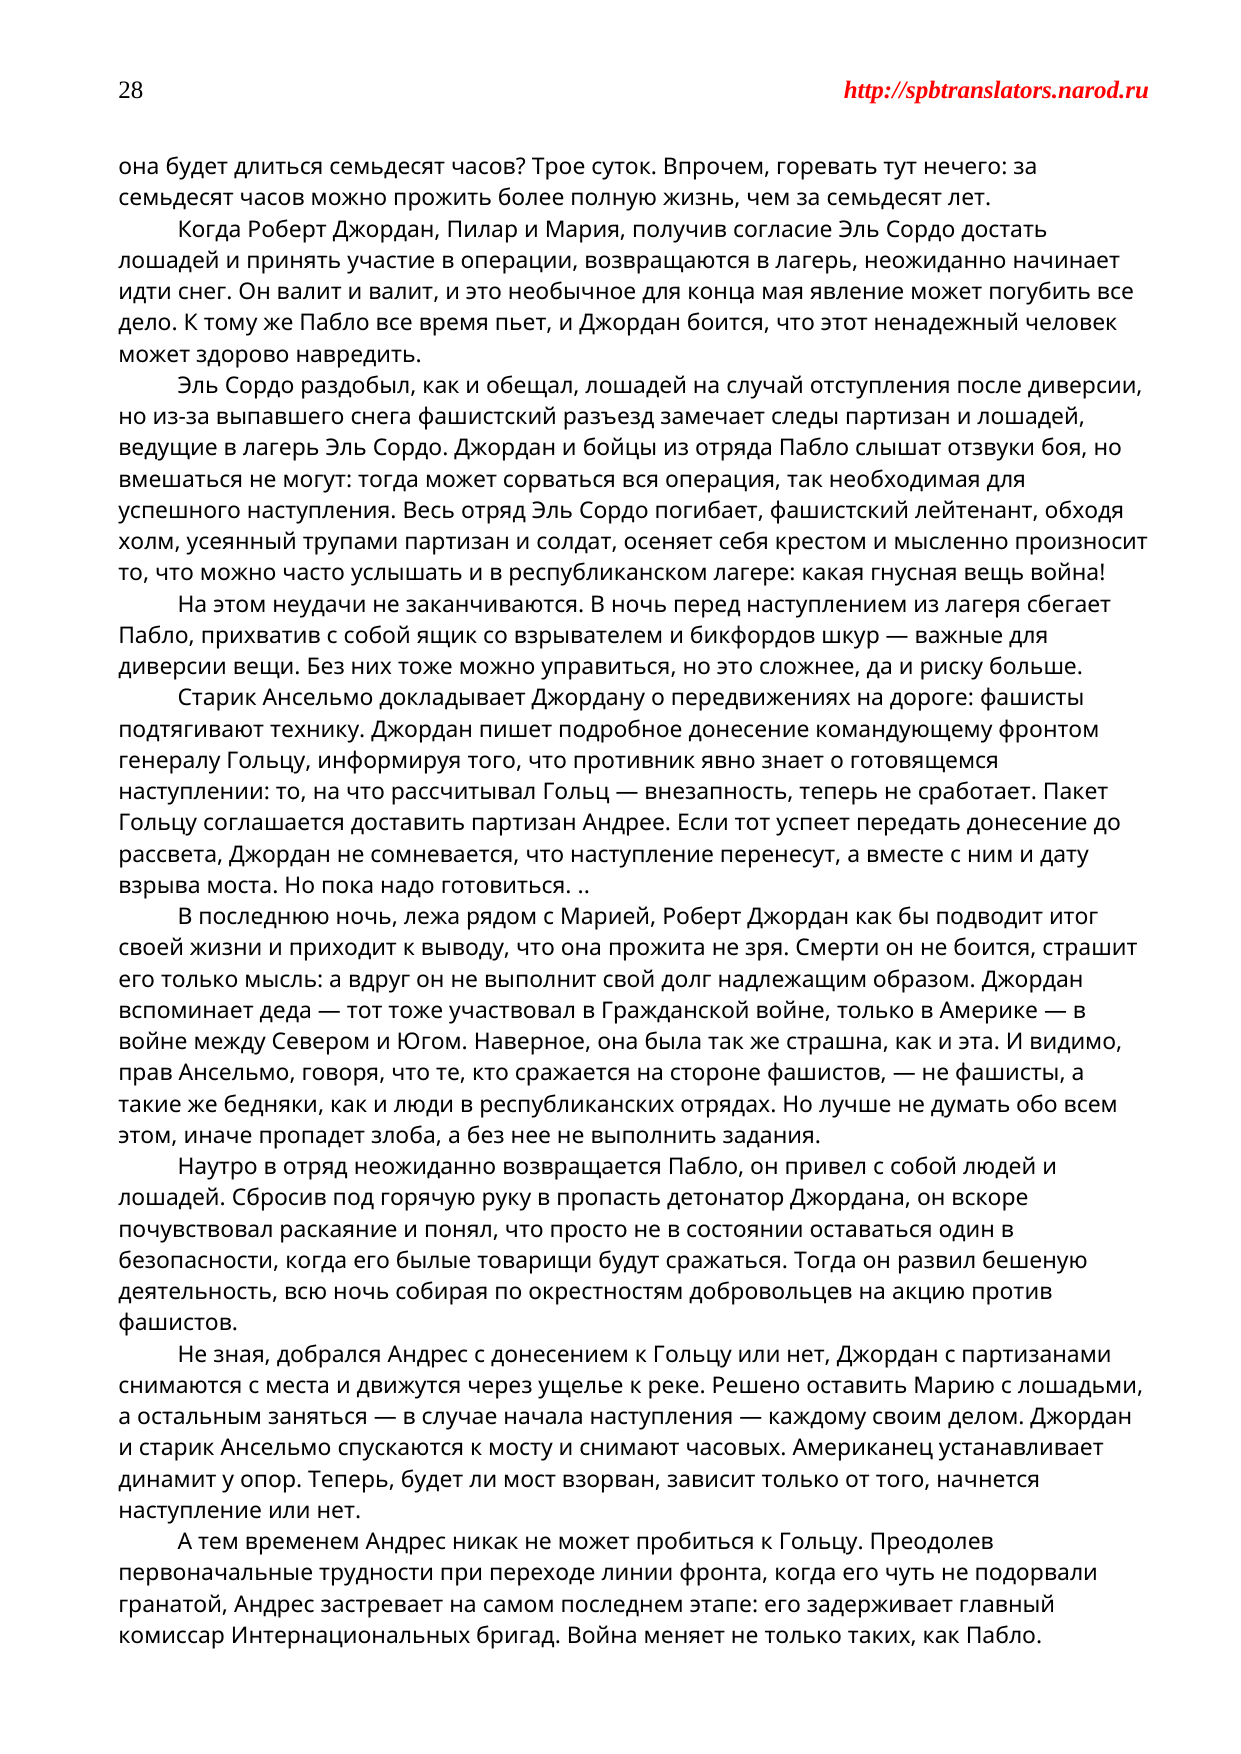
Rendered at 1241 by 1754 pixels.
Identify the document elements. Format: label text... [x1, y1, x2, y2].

text В последнюю ночь, лежа рядом с Марией, Роберт Джордан как бы подводит итог своей жизни и приходит к выводу, что она прожита не зря. Смерти он не боится, страшит его только мысль: а вдруг он не выполнит свой долг надлежащим образом. Джордан вспоминает деда — тот тоже участвовал в Гражданской войне, только в Америке — в войне между Севером и Югом. Наверное, она была так же страшна, как и эта. И видимо, прав Ансельмо, говоря, что те, кто сражается на стороне фашистов, — не фашисты, а такие же бедняки, как и люди в республиканских отрядах. Но лучше не думать обо всем этом, иначе пропадет злоба, а без нее не выполнить задания. [118, 900, 1151, 1150]
text На этом неудачи не заканчиваются. В ночь перед наступлением из лагеря сбегает Пабло, прихватив с собой ящик со взрывателем и бикфордов шкур — важные для диверсии вещи. Без них тоже можно управиться, но это сложнее, да и риску больше. [118, 587, 1151, 681]
text она будет длиться семьдесят часов? Трое суток. Впрочем, горевать тут нечего: за семьдесят часов можно прожить более полную жизнь, чем за семьдесят лет. [118, 150, 1151, 212]
text Наутро в отряд неожиданно возвращается Пабло, он привел с собой людей и лошадей. Сбросив под горячую руку в пропасть детонатор Джордана, он вскоре почувствовал раскаяние и понял, что просто не в состоянии оставаться один в безопасности, когда его былые товарищи будут сражаться. Тогда он развил бешеную деятельность, всю ночь собирая по окрестностям добровольцев на акцию против фашистов. [118, 1150, 1151, 1337]
text Эль Сордо раздобыл, как и обещал, лошадей на случай отступления после диверсии, но из-за выпавшего снега фашистский разъезд замечает следы партизан и лошадей, ведущие в лагерь Эль Сордо. Джордан и бойцы из отряда Пабло слышат отзвуки боя, но вмешаться не могут: тогда может сорваться вся операция, так необходимая для успешного наступления. Весь отряд Эль Сордо погибает, фашистский лейтенант, обходя холм, усеянный трупами партизан и солдат, осеняет себя крестом и мысленно произносит то, что можно часто услышать и в республиканском лагере: какая гнусная вещь война! [118, 369, 1151, 587]
text Не зная, добрался Андрес с донесением к Гольцу или нет, Джордан с партизанами снимаются с места и движутся через ущелье к реке. Решено оставить Марию с лошадьми, а остальным заняться — в случае начала наступления — каждому своим делом. Джордан и старик Ансельмо спускаются к мосту и снимают часовых. Американец устанавливает динамит у опор. Теперь, будет ли мост взорван, зависит только от того, начнется наступление или нет. [118, 1337, 1151, 1525]
text А тем временем Андрес никак не может пробиться к Гольцу. Преодолев первоначальные трудности при переходе линии фронта, когда его чуть не подорвали гранатой, Андрес застревает на самом последнем этапе: его задерживает главный комиссар Интернациональных бригад. Война меняет не только таких, как Пабло. [118, 1525, 1151, 1650]
text Когда Роберт Джордан, Пилар и Мария, получив согласие Эль Сордо достать лошадей и принять участие в операции, возвращаются в лагерь, неожиданно начинает идти снег. Он валит и валит, и это необычное для конца мая явление может погубить все дело. К тому же Пабло все время пьет, и Джордан боится, что этот ненадежный человек может здорово навредить. [118, 212, 1151, 369]
text Старик Ансельмо докладывает Джордану о передвижениях на дороге: фашисты подтягивают технику. Джордан пишет подробное донесение командующему фронтом генералу Гольцу, информируя того, что противник явно знает о готовящемся наступлении: то, на что рассчитывал Гольц — внезапность, теперь не сработает. Пакет Гольцу соглашается доставить партизан Андрее. Если тот успеет передать донесение до рассвета, Джордан не сомневается, что наступление перенесут, а вместе с ним и дату взрыва моста. Но пока надо готовиться. .. [118, 681, 1151, 900]
